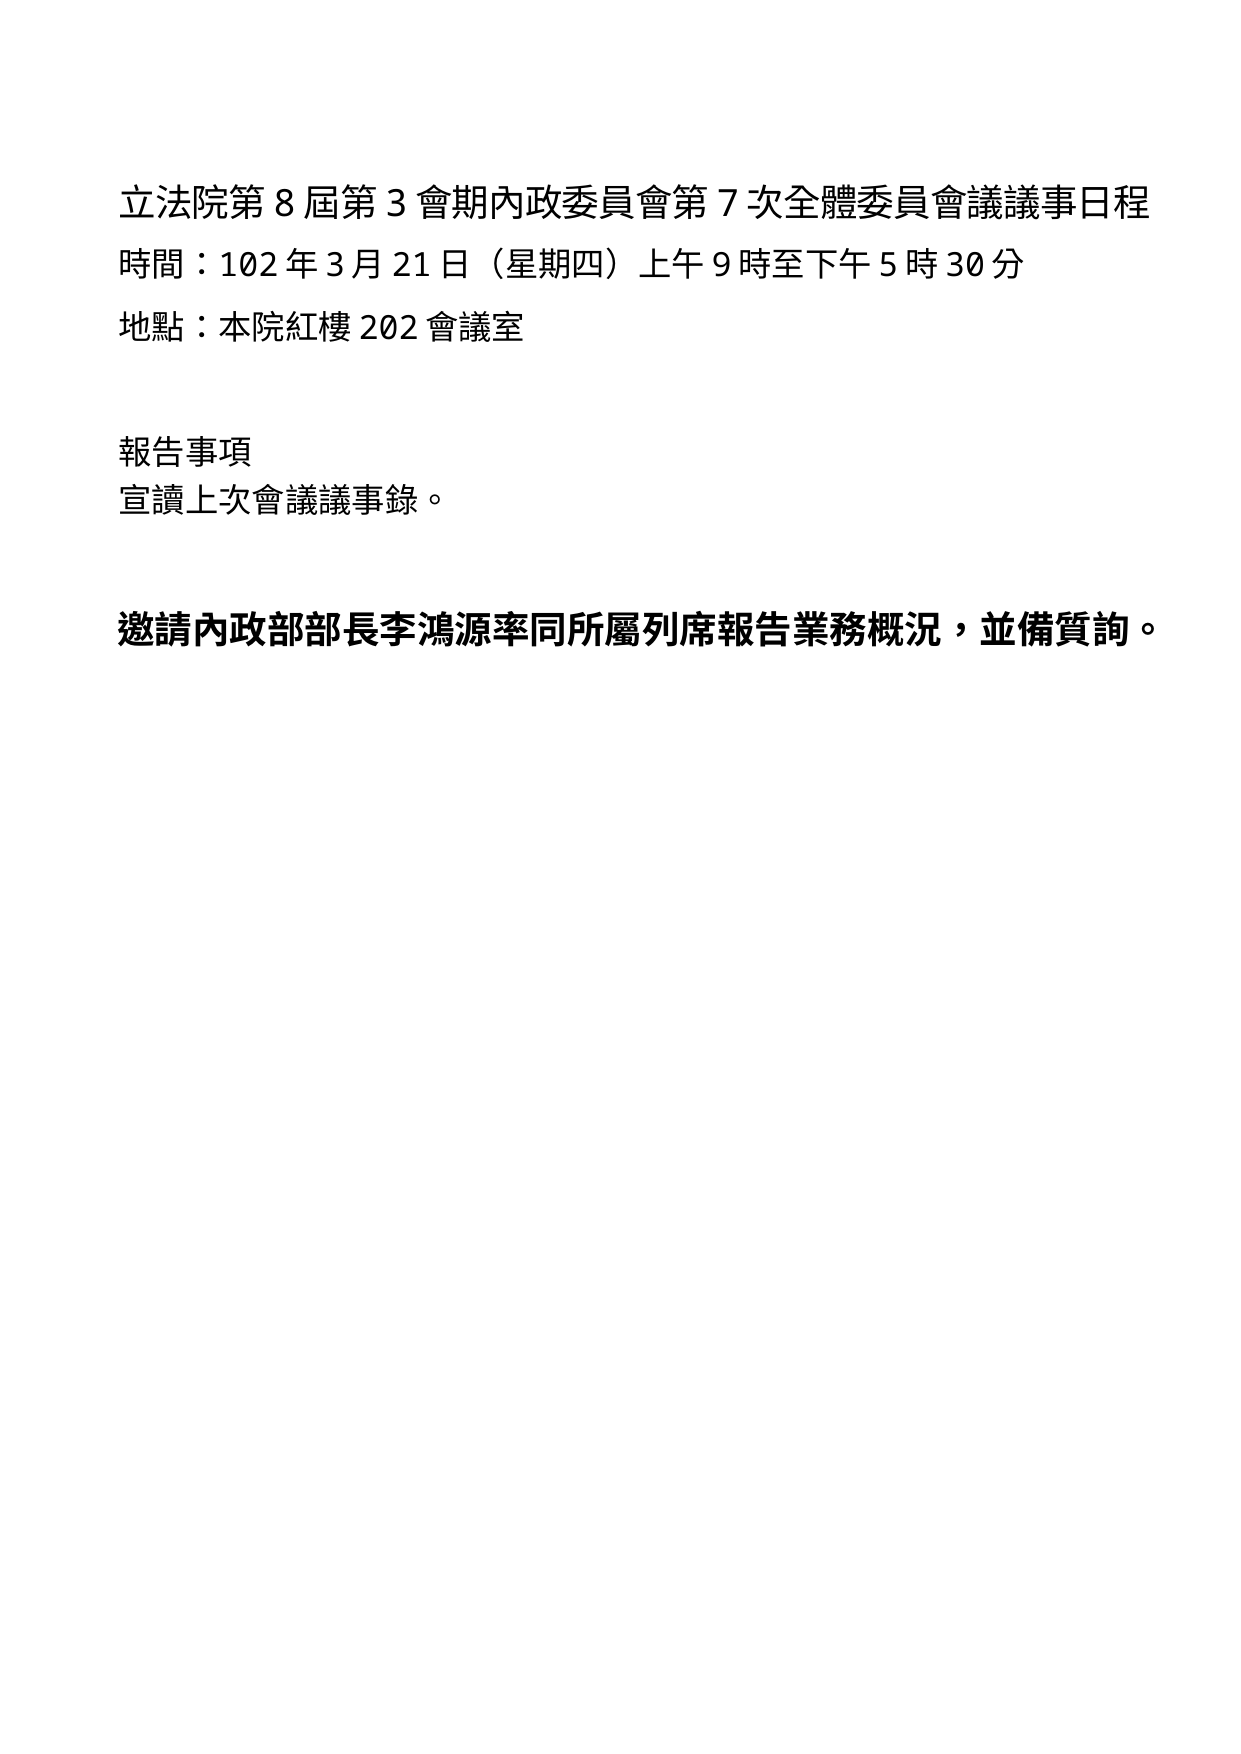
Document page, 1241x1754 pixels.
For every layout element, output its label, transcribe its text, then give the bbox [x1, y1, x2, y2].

text 時間：102年3月21日（星期四）上午9時至下午5時30分 [118, 221, 1180, 283]
text 宣讀上次會議議事錄。 [118, 471, 1167, 523]
text 報告事項 [118, 408, 1180, 471]
text 立法院第8屆第3會期內政委員會第7次全體委員會議議事日程 [118, 158, 1199, 221]
text 地點：本院紅樓202會議室 [117, 283, 1180, 346]
text 邀請內政部部長李鴻源率同所屬列席報告業務概況，並備質詢。 [117, 585, 1167, 648]
